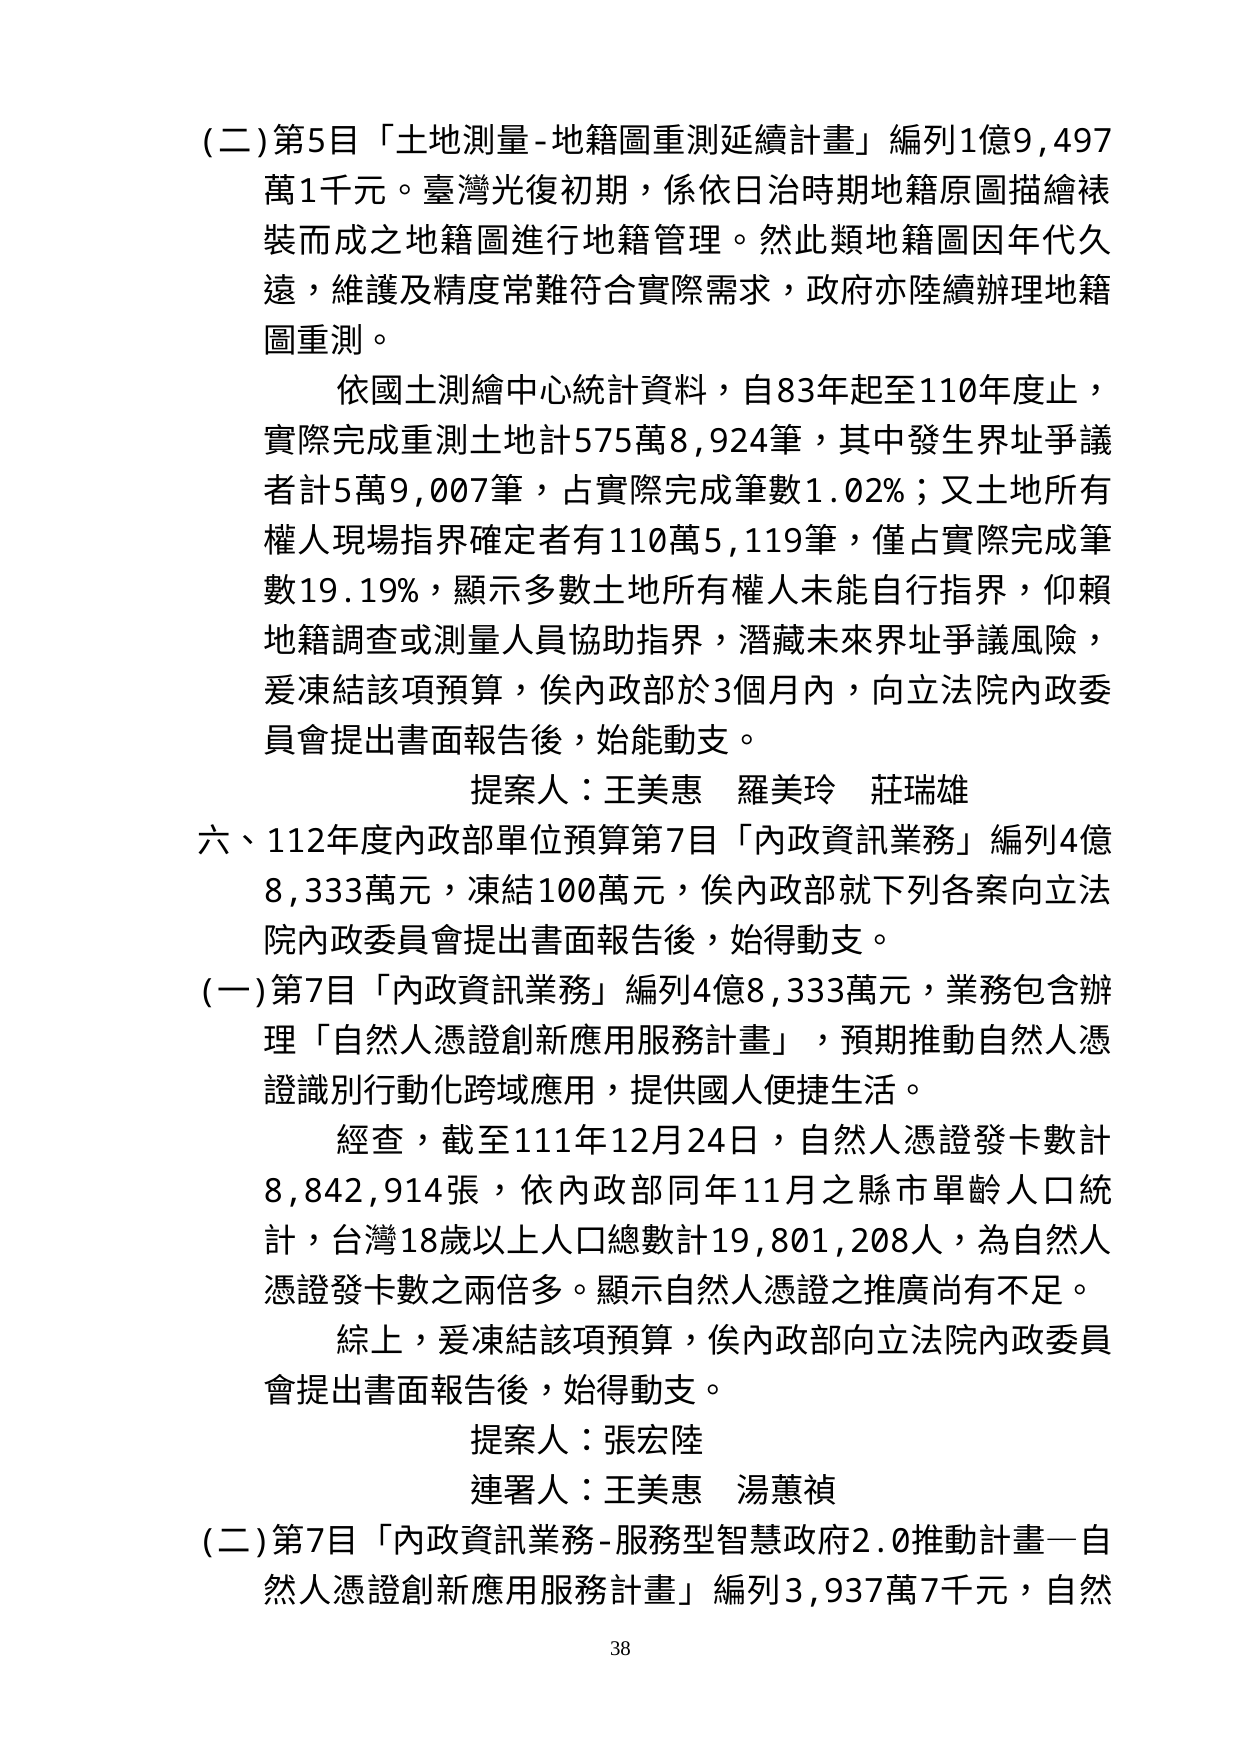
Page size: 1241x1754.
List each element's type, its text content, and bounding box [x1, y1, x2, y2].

text 提案人：張宏陸 [263, 1412, 1113, 1462]
text (二)第7目「內政資訊業務-服務型智慧政府2.0推動計畫—自然人憑證創新應用服務計畫」編列3,937萬7千元，自然 [130, 1512, 1113, 1612]
text 綜上，爰凍結該項預算，俟內政部向立法院內政委員會提出書面報告後，始得動支。 [263, 1312, 1113, 1412]
text (一)第7目「內政資訊業務」編列4億8,333萬元，業務包含辦理「自然人憑證創新應用服務計畫」，預期推動自然人憑證識別行動化跨域應用，提供國人便捷生活。 [130, 962, 1113, 1112]
text 六、112年度內政部單位預算第7目「內政資訊業務」編列4億8,333萬元，凍結100萬元，俟內政部就下列各案向立法院內政委員會提出書面報告後，始得動支。 [130, 812, 1113, 962]
text (二)第5目「土地測量-地籍圖重測延續計畫」編列1億9,497萬1千元。臺灣光復初期，係依日治時期地籍原圖描繪裱裝而成之地籍圖進行地籍管理。然此類地籍圖因年代久遠，維護及精度常難符合實際需求，政府亦陸續辦理地籍圖重測。 [130, 112, 1113, 362]
text 連署人：王美惠 湯蕙禎 [263, 1462, 1113, 1512]
text 依國土測繪中心統計資料，自83年起至110年度止，實際完成重測土地計575萬8,924筆，其中發生界址爭議者計5萬9,007筆，占實際完成筆數1.02%；又土地所有權人現場指界確定者有110萬5,119筆，僅占實際完成筆數19.19%，顯示多數土地所有權人未能自行指界，仰賴地籍調查或測量人員協助指界，潛藏未來界址爭議風險，爰凍結該項預算，俟內政部於3個月內，向立法院內政委員會提出書面報告後，始能動支。 [263, 362, 1113, 762]
text 提案人：王美惠 羅美玲 莊瑞雄 [263, 762, 1113, 812]
text 經查，截至111年12月24日，自然人憑證發卡數計8,842,914張，依內政部同年11月之縣市單齡人口統計，台灣18歲以上人口總數計19,801,208人，為自然人憑證發卡數之兩倍多。顯示自然人憑證之推廣尚有不足。 [263, 1112, 1113, 1312]
